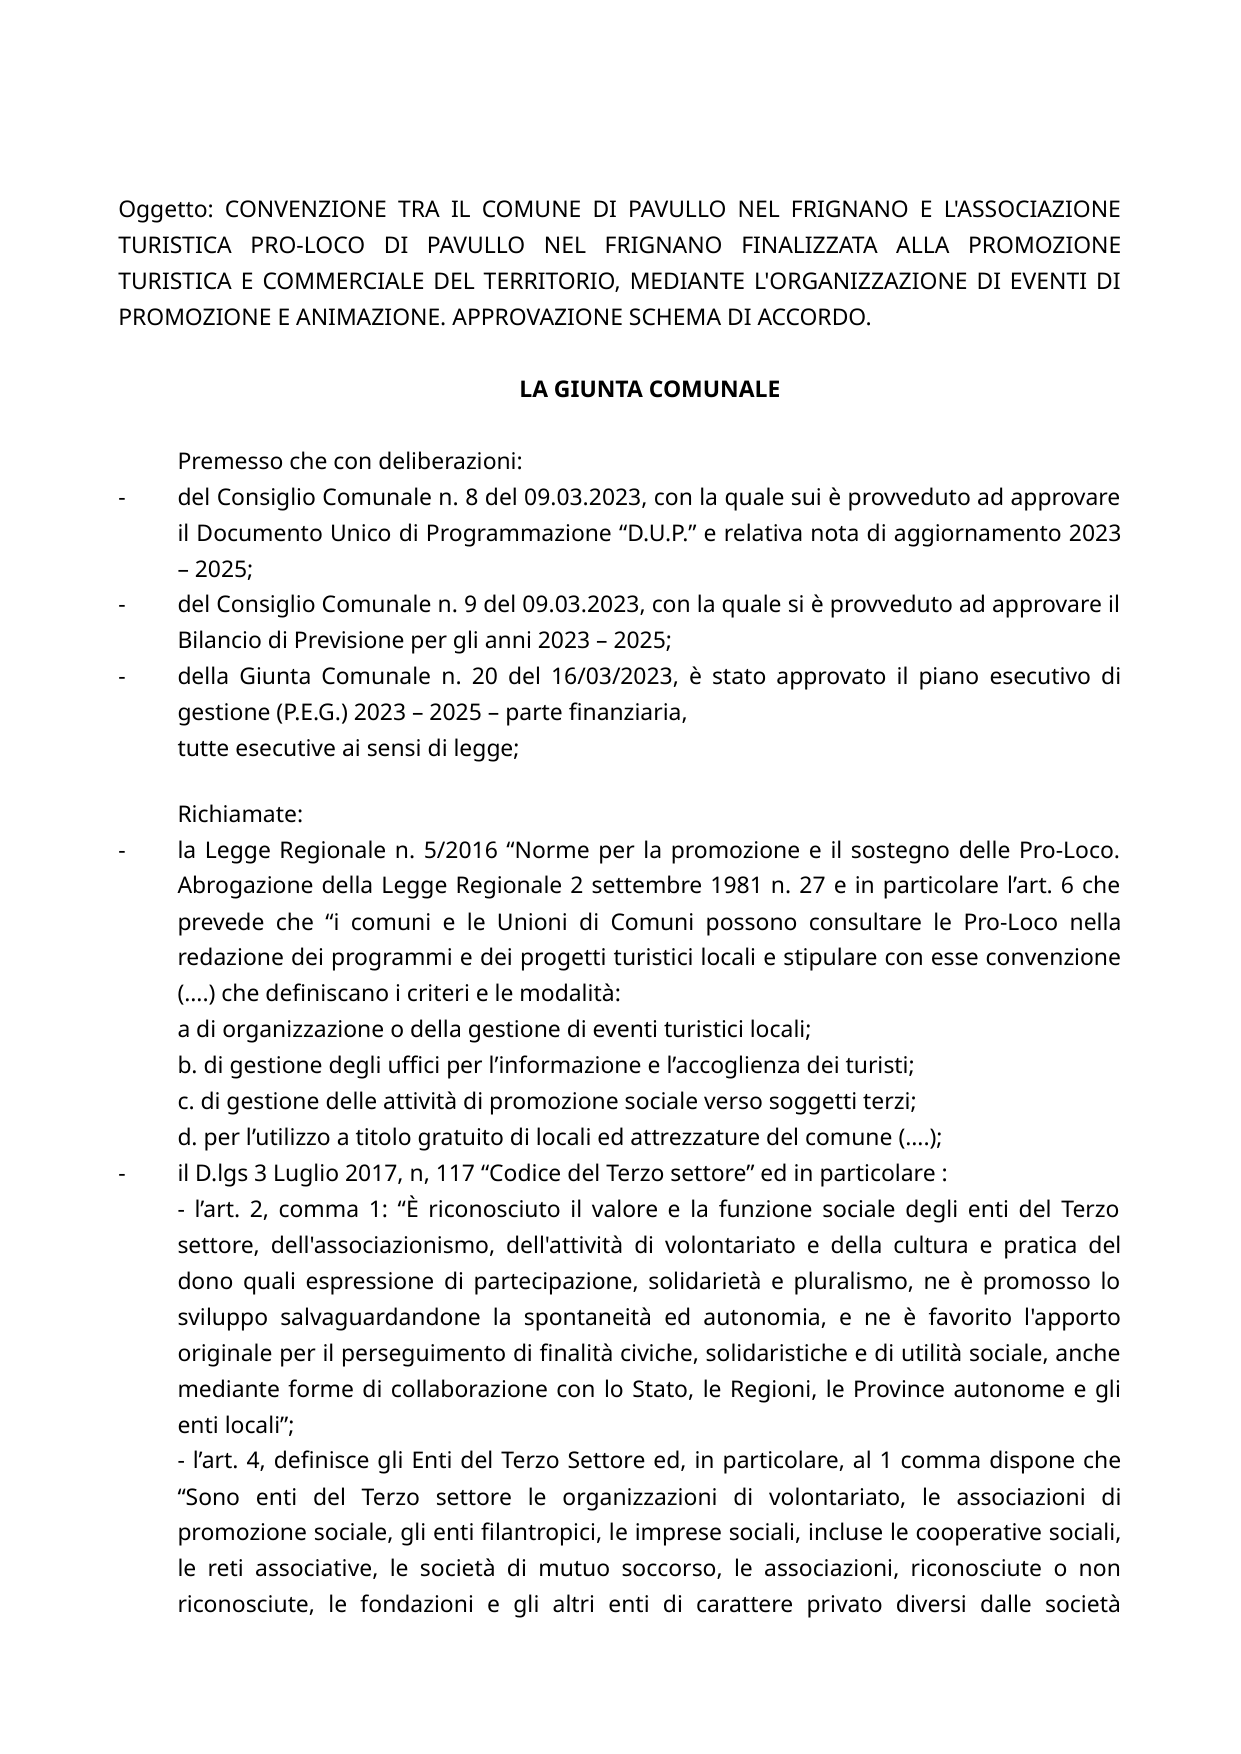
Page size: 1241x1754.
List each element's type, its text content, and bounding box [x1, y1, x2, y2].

text a di organizzazione o della gestione di eventi turistici locali; [118, 1013, 1122, 1044]
text tutte esecutive ai sensi di legge; [118, 732, 1122, 763]
text Richiamate: [118, 798, 1122, 829]
text Oggetto: CONVENZIONE TRA IL COMUNE DI PAVULLO NEL FRIGNANO E L'ASSOCIAZIONE TURISTICA PRO-LOCO DI PAVULLO NEL FRIGNANO FINALIZZATA ALLA PROMOZIONE TURISTICA E COMMERCIALE DEL TERRITORIO, MEDIANTE L'ORGANIZZAZIONE DI EVENTI DI PROMOZIONE E ANIMAZIONE. APPROVAZIONE SCHEMA DI ACCORDO. [118, 193, 1122, 332]
text b. di gestione degli uffici per l’informazione e l’accoglienza dei turisti; [118, 1049, 1122, 1080]
text d. per l’utilizzo a titolo gratuito di locali ed attrezzature del comune (….); [118, 1121, 1122, 1152]
list del Consiglio Comunale n. 8 del 09.03.2023, con la quale sui è provveduto ad approvare il Documento Unico di Programmazione “D.U.P.” e relativa nota di aggiornamento 2023 – 2025; [118, 481, 1122, 584]
list della Giunta Comunale n. 20 del 16/03/2023, è stato approvato il piano esecutivo di gestione (P.E.G.) 2023 – 2025 – parte finanziaria, [118, 660, 1122, 727]
text LA GIUNTA COMUNALE [118, 373, 1122, 404]
list del Consiglio Comunale n. 9 del 09.03.2023, con la quale si è provveduto ad approvare il Bilancio di Previsione per gli anni 2023 – 2025; [118, 588, 1122, 656]
list il D.lgs 3 Luglio 2017, n, 117 “Codice del Terzo settore” ed in particolare : [118, 1157, 1122, 1188]
list la Legge Regionale n. 5/2016 “Norme per la promozione e il sostegno delle Pro-Loco. Abrogazione della Legge Regionale 2 settembre 1981 n. 27 e in particolare l’art. 6 che prevede che “i comuni e le Unioni di Comuni possono consultare le Pro-Loco nella redazione dei programmi e dei progetti turistici locali e stipulare con esse convenzione (….) che definiscano i criteri e le modalità: [118, 833, 1122, 1008]
list - l’art. 2, comma 1: “È riconosciuto il valore e la funzione sociale degli enti del Terzo settore, dell'associazionismo, dell'attività di volontariato e della cultura e pratica del dono quali espressione di partecipazione, solidarietà e pluralismo, ne è promosso lo sviluppo salvaguardandone la spontaneità ed autonomia, e ne è favorito l'apporto originale per il perseguimento di finalità civiche, solidaristiche e di utilità sociale, anche mediante forme di collaborazione con lo Stato, le Regioni, le Province autonome e gli enti locali”; [118, 1193, 1122, 1440]
text c. di gestione delle attività di promozione sociale verso soggetti terzi; [118, 1085, 1122, 1116]
list - l’art. 4, definisce gli Enti del Terzo Settore ed, in particolare, al 1 comma dispone che “Sono enti del Terzo settore le organizzazioni di volontariato, le associazioni di promozione sociale, gli enti filantropici, le imprese sociali, incluse le cooperative sociali, le reti associative, le società di mutuo soccorso, le associazioni, riconosciute o non riconosciute, le fondazioni e gli altri enti di carattere privato diversi dalle società [118, 1444, 1122, 1619]
text Premesso che con deliberazioni: [118, 445, 1122, 476]
